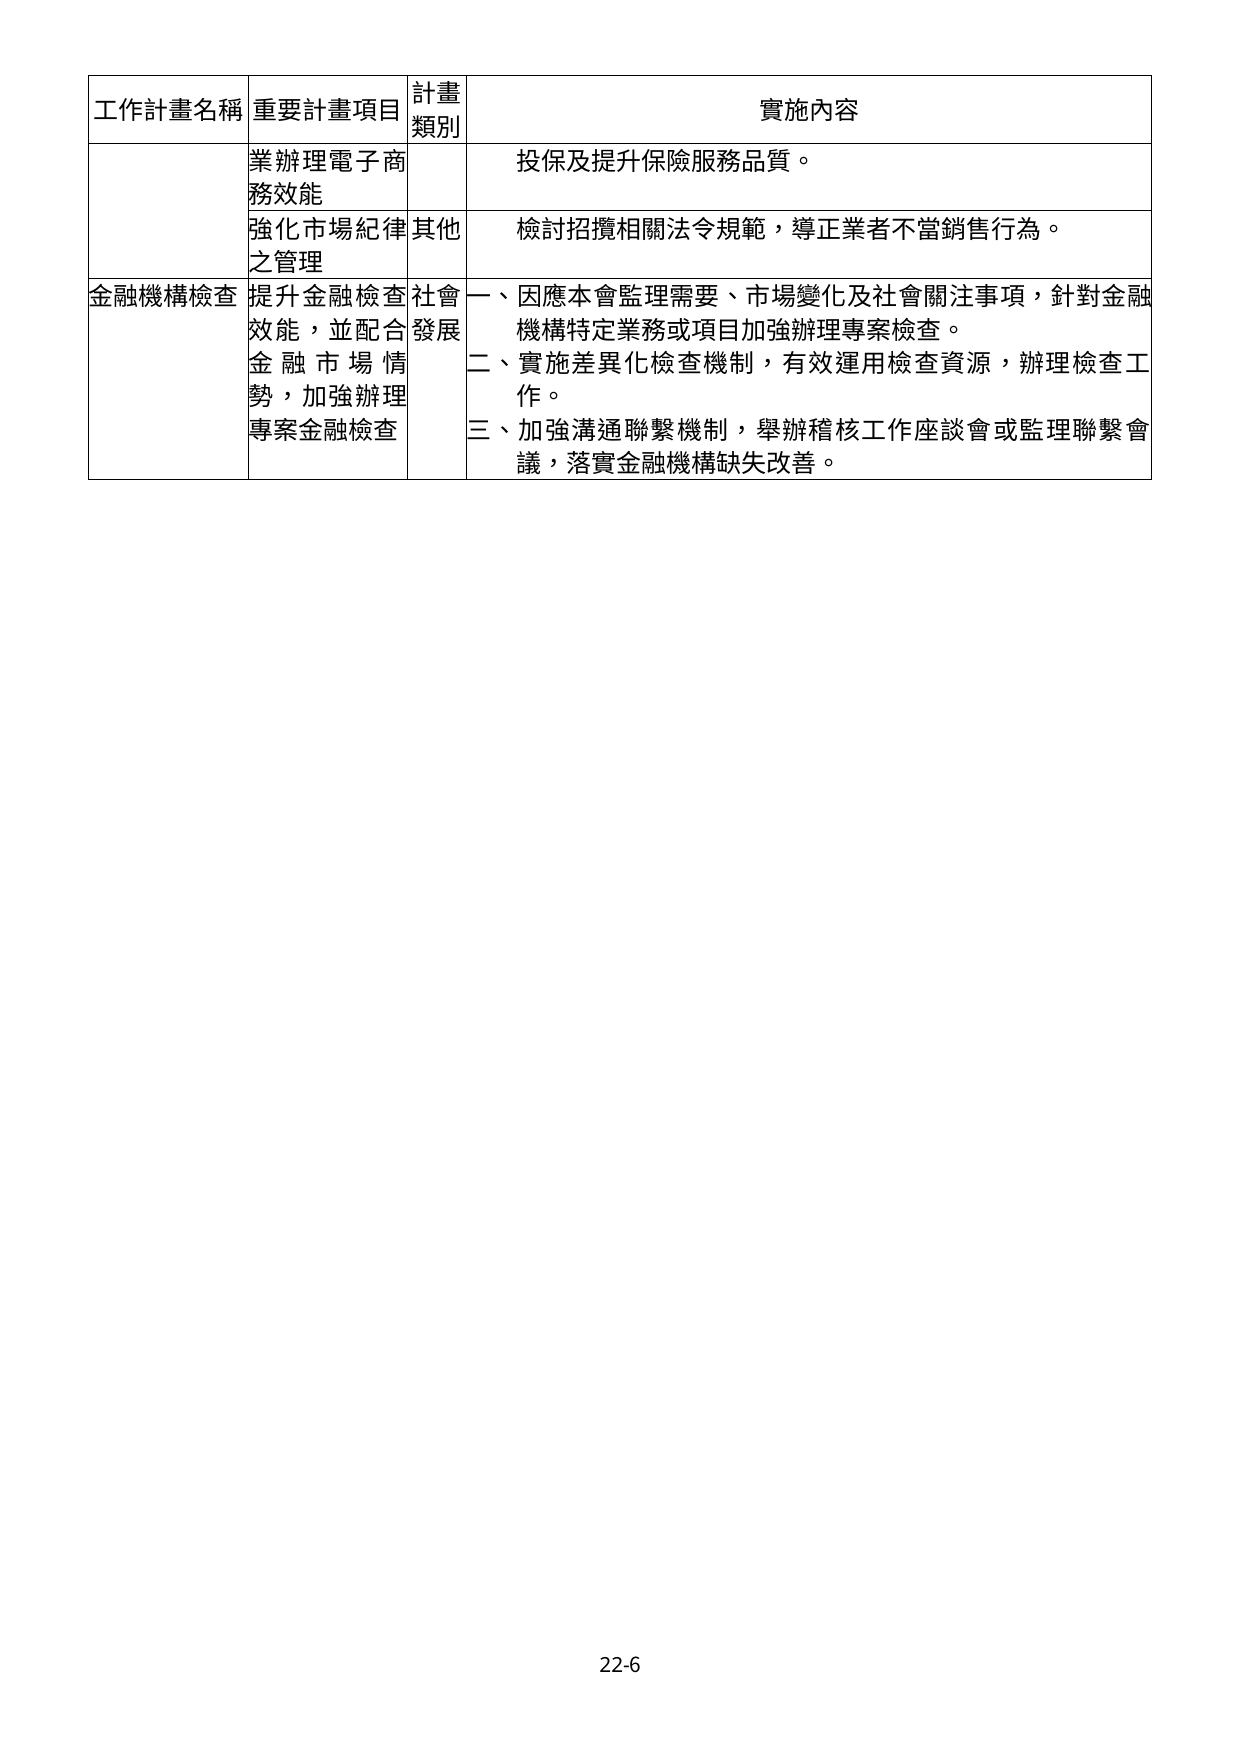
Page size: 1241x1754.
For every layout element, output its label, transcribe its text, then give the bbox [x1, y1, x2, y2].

table_cell 檢討招攬相關法令規範，導正業者不當銷售行為。 [467, 211, 1151, 278]
table_header 工作計畫名稱 [89, 76, 248, 143]
table_cell 其他 [408, 211, 466, 278]
table_cell 金融機構檢查 [89, 279, 248, 479]
table_cell [89, 144, 248, 278]
table_cell 強化市場紀律之管理 [249, 211, 407, 278]
table_cell 投保及提升保險服務品質。 [467, 144, 1151, 210]
table_header 重要計畫項目 [249, 76, 407, 143]
table_cell [408, 144, 466, 210]
table_cell 一、因應本會監理需要、市場變化及社會關注事項，針對金融機構特定業務或項目加強辦理專案檢查。 二、實施差異化檢查機制，有效運用檢查資源，辦理檢查工作。 三、加強溝通聯繫機制，舉辦稽核工作座談會或監理聯繫會議，落實金融機構缺失改善。 [467, 279, 1151, 479]
table_cell 社會發展 [408, 279, 466, 479]
table_cell 提升金融檢查效能，並配合金融市場情勢，加強辦理專案金融檢查 [249, 279, 407, 479]
table_header 實施內容 [467, 76, 1151, 143]
table_header 計畫類別 [408, 76, 466, 143]
table_cell 業辦理電子商務效能 [249, 144, 407, 210]
